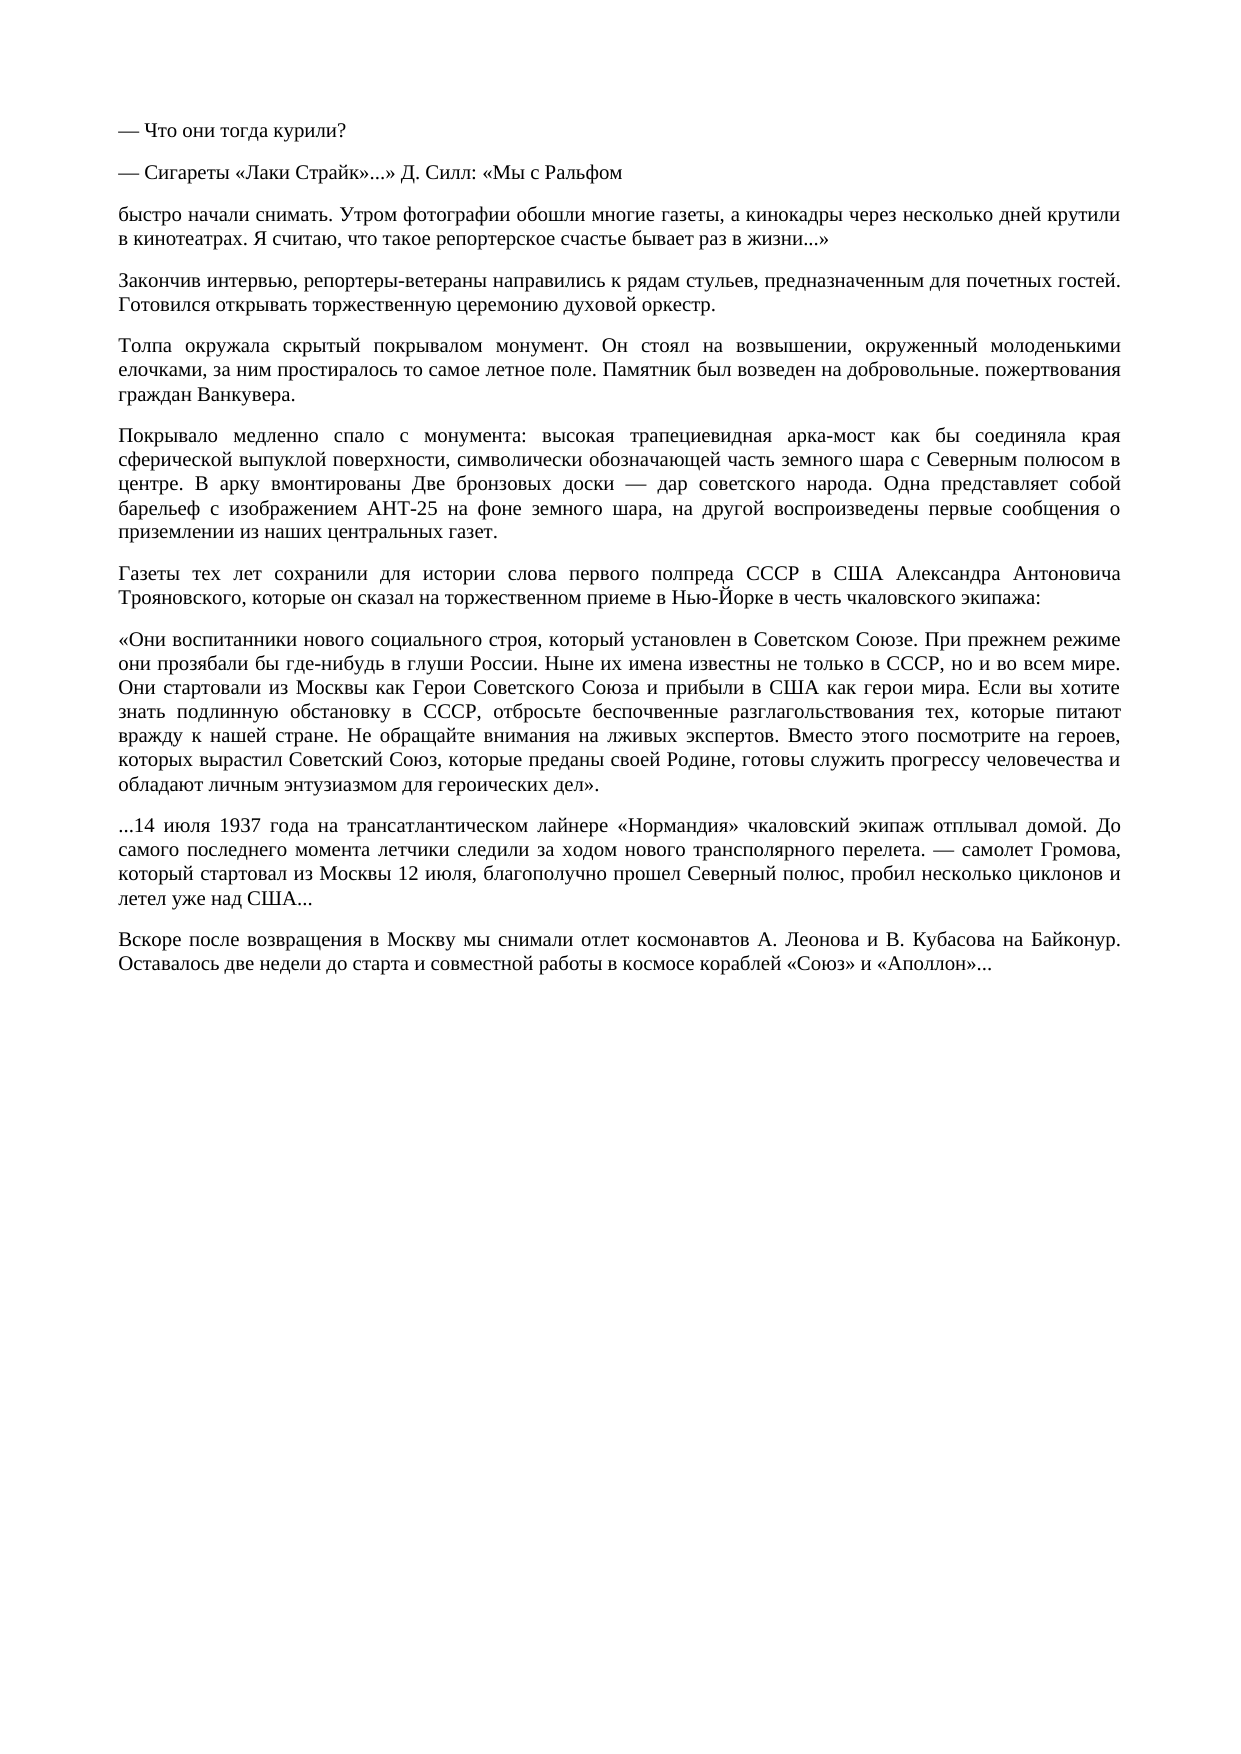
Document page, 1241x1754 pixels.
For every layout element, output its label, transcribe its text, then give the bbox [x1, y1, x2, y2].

text быстро начали снимать. Утром фотографии обошли многие газеты, а кинокадры через несколько дней крутили в кинотеатрах. Я считаю, что такое репортерское счастье бывает раз в жизни...» [118, 202, 1122, 250]
text Газеты тех лет сохранили для истории слова первого полпреда СССР в США Александра Антоновича Трояновского, которые он сказал на торжественном приеме в Нью-Йорке в честь чкаловского экипажа: [118, 561, 1122, 609]
text «Они воспитанники нового социального строя, который установлен в Советском Союзе. При прежнем режиме они прозябали бы где-нибудь в глуши России. Ныне их имена известны не только в СССР, но и во всем мире. Они стартовали из Москвы как Герои Советского Союза и прибыли в США как герои мира. Если вы хотите знать подлинную обстановку в СССР, отбросьте беспочвенные разглагольствования тех, которые питают вражду к нашей стране. Не обращайте внимания на лживых экспертов. Вместо этого посмотрите на героев, которых вырастил Советский Союз, которые преданы своей Родине, готовы служить прогрессу человечества и обладают личным энтузиазмом для героических дел». [118, 627, 1122, 796]
text Вскоре после возвращения в Москву мы снимали отлет космонавтов А. Леонова и В. Кубасова на Байконур. Оставалось две недели до старта и совместной работы в космосе кораблей «Союз» и «Аполлон»... [118, 927, 1122, 975]
text ...14 июля 1937 года на трансатлантическом лайнере «Нормандия» чкаловский экипаж отплывал домой. До самого последнего момента летчики следили за ходом нового трансполярного перелета. — самолет Громова, который стартовал из Москвы 12 июля, благополучно прошел Северный полюс, пробил несколько циклонов и летел уже над США... [118, 813, 1122, 909]
text Толпа окружала скрытый покрывалом монумент. Он стоял на возвышении, окруженный молоденькими елочками, за ним простиралось то самое летное поле. Памятник был возведен на добровольные. пожертвования граждан Ванкувера. [118, 333, 1122, 406]
text Закончив интервью, репортеры-ветераны направились к рядам стульев, предназначенным для почетных гостей. Готовился открывать торжественную церемонию духовой оркестр. [118, 267, 1122, 316]
text Покрывало медленно спало с монумента: высокая трапециевидная арка-мост как бы соединяла края сферической выпуклой поверхности, символически обозначающей часть земного шара с Северным полюсом в центре. В арку вмонтированы Две бронзовых доски — дар советского народа. Одна представляет собой барельеф с изображением АНТ-25 на фоне земного шара, на другой воспроизведены первые сообщения о приземлении из наших центральных газет. [118, 423, 1122, 543]
text — Что они тогда курили? [118, 118, 1122, 142]
text — Сигареты «Лаки Страйк»...» Д. Силл: «Мы с Ральфом [118, 160, 1122, 184]
